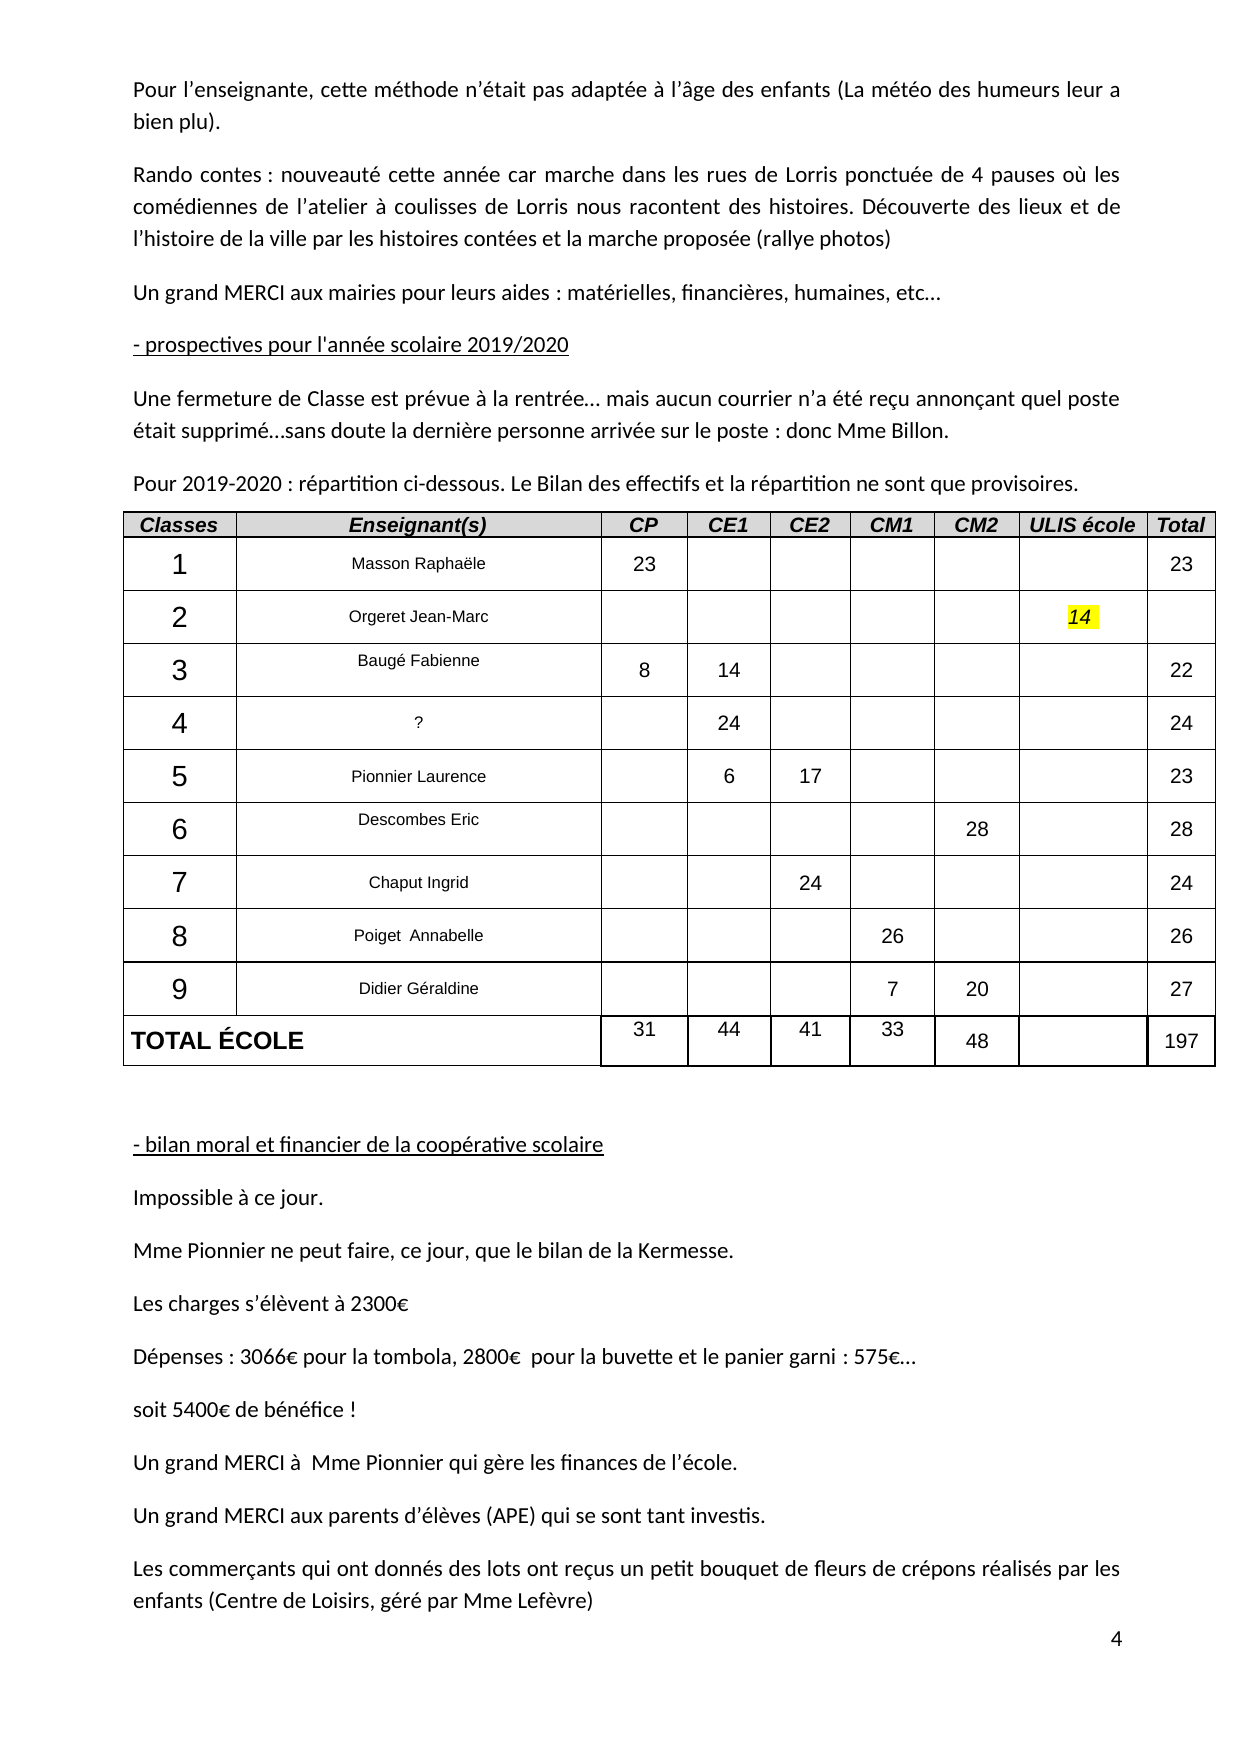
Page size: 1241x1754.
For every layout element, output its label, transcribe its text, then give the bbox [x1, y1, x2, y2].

list Un grand MERCI à Mme Pionnier qui gère les finances de l’école. [133, 1448, 1122, 1476]
list Une fermeture de Classe est prévue à la rentrée… mais aucun courrier n’a été reçu annonçant quel poste était supprimé…sans doute la dernière personne arrivée sur le poste : donc Mme Billon. [133, 384, 1122, 444]
table_cell 6 [688, 750, 770, 802]
table_cell 3 [124, 644, 236, 696]
table_cell [602, 803, 687, 855]
list Pour 2019-2020 : répartition ci-dessous. Le Bilan des effectifs et la répartition ne sont que provisoires. [133, 469, 1122, 497]
table_header ULIS école [1020, 513, 1147, 536]
table_cell 24 [1148, 697, 1215, 749]
list Rando contes : nouveauté cette année car marche dans les rues de Lorris ponctuée de 4 pauses où les comédiennes de l’atelier à coulisses de Lorris nous racontent des histoires. Découverte des lieux et de l’histoire de la ville par les histoires contées et la marche proposée (rallye photos) [133, 160, 1122, 253]
table_cell [1020, 1017, 1146, 1064]
list Les commerçants qui ont donnés des lots ont reçus un petit bouquet de fleurs de crépons réalisés par les enfants (Centre de Loisirs, géré par Mme Lefèvre) [133, 1554, 1122, 1614]
table_cell 5 [124, 750, 236, 802]
table_cell TOTAL ÉCOLE [124, 1016, 600, 1064]
table_cell 24 [771, 856, 850, 908]
table_header CE2 [771, 513, 850, 536]
table_cell 31 [602, 1017, 687, 1064]
table_cell [851, 750, 934, 802]
table_cell [602, 909, 687, 961]
table_cell [851, 856, 934, 908]
table_cell [851, 803, 934, 855]
table_cell 14 [1020, 591, 1147, 643]
table_cell Descombes Eric [237, 803, 601, 855]
table_header Enseignant(s) [237, 513, 601, 536]
table_cell [688, 591, 770, 643]
table_cell [1020, 538, 1147, 589]
table_cell 8 [124, 909, 236, 961]
table_cell [1020, 909, 1147, 961]
table_cell 1 [124, 538, 236, 589]
table_cell [851, 644, 934, 696]
list Les charges s’élèvent à 2300€ [133, 1289, 1122, 1317]
table_cell [1020, 697, 1147, 749]
list Un grand MERCI aux mairies pour leurs aides : matérielles, financières, humaines, etc… [133, 278, 1122, 306]
table_cell 7 [124, 856, 236, 908]
table_cell 33 [851, 1017, 934, 1064]
list Pour l’enseignante, cette méthode n’était pas adaptée à l’âge des enfants (La météo des humeurs leur a bien plu). [133, 75, 1122, 135]
table_cell ? [237, 697, 601, 749]
list Dépenses : 3066€ pour la tombola, 2800€ pour la buvette et le panier garni : 575€… [133, 1342, 1122, 1370]
table_cell [771, 909, 850, 961]
table_cell Orgeret Jean-Marc [237, 591, 601, 643]
list soit 5400€ de bénéfice ! [133, 1395, 1122, 1423]
table_cell [935, 697, 1019, 749]
table_cell [688, 856, 770, 908]
table_cell 4 [124, 697, 236, 749]
table_cell [1020, 856, 1147, 908]
table_cell Chaput Ingrid [237, 856, 601, 908]
table_cell [935, 591, 1019, 643]
table_cell [771, 803, 850, 855]
table_cell 8 [602, 644, 687, 696]
table_cell Poiget Annabelle [237, 909, 601, 961]
table_cell [1020, 963, 1147, 1014]
table_header Total [1148, 513, 1215, 536]
table_cell 7 [851, 963, 934, 1014]
table_cell 41 [772, 1017, 849, 1064]
table_cell 20 [935, 963, 1019, 1014]
table_cell [771, 591, 850, 643]
table_cell [771, 644, 850, 696]
table_cell 44 [689, 1017, 770, 1064]
table_cell [771, 538, 850, 589]
table_cell 197 [1149, 1017, 1214, 1064]
table_cell 2 [124, 591, 236, 643]
table_header CM1 [851, 513, 934, 536]
table_cell 24 [688, 697, 770, 749]
table_cell [688, 909, 770, 961]
table_cell Masson Raphaële [237, 538, 601, 589]
list - prospectives pour l'année scolaire 2019/2020 [133, 331, 1122, 359]
table_cell 23 [1148, 538, 1215, 589]
table_cell [851, 538, 934, 589]
table_cell [935, 909, 1019, 961]
table_cell [602, 963, 687, 1014]
table_cell 14 [688, 644, 770, 696]
table_cell 23 [602, 538, 687, 589]
table_cell [851, 697, 934, 749]
list Mme Pionnier ne peut faire, ce jour, que le bilan de la Kermesse. [133, 1236, 1122, 1264]
list - bilan moral et financier de la coopérative scolaire [133, 1130, 1122, 1158]
list Impossible à ce jour. [133, 1183, 1122, 1211]
table_cell [688, 803, 770, 855]
table_cell [602, 697, 687, 749]
table_cell Pionnier Laurence [237, 750, 601, 802]
table_cell [1020, 750, 1147, 802]
table_cell 23 [1148, 750, 1215, 802]
table_cell [771, 697, 850, 749]
table_cell [935, 750, 1019, 802]
table_cell [1020, 803, 1147, 855]
table_cell 28 [1148, 803, 1215, 855]
table_cell [1020, 644, 1147, 696]
table_cell 24 [1148, 856, 1215, 908]
table_header CM2 [935, 513, 1019, 536]
table_cell 9 [124, 963, 236, 1014]
table_cell 48 [936, 1017, 1018, 1064]
table_cell [935, 538, 1019, 589]
table_cell [602, 750, 687, 802]
table_cell 26 [851, 909, 934, 961]
table_header CE1 [688, 513, 770, 536]
list Un grand MERCI aux parents d’élèves (APE) qui se sont tant investis. [133, 1501, 1122, 1529]
table_cell [935, 856, 1019, 908]
table_cell 6 [124, 803, 236, 855]
table_cell [771, 963, 850, 1014]
table_cell 22 [1148, 644, 1215, 696]
table_cell [688, 963, 770, 1014]
table_cell [935, 644, 1019, 696]
table_cell 27 [1148, 963, 1215, 1014]
table_header CP [602, 513, 687, 536]
table_cell 26 [1148, 909, 1215, 961]
table_cell [602, 856, 687, 908]
table_cell [602, 591, 687, 643]
table_cell 17 [771, 750, 850, 802]
table_cell [1148, 591, 1215, 643]
table_header Classes [124, 513, 236, 536]
table_cell [688, 538, 770, 589]
table_cell 28 [935, 803, 1019, 855]
table_cell [851, 591, 934, 643]
table_cell Didier Géraldine [237, 963, 601, 1014]
table_cell Baugé Fabienne [237, 644, 601, 696]
